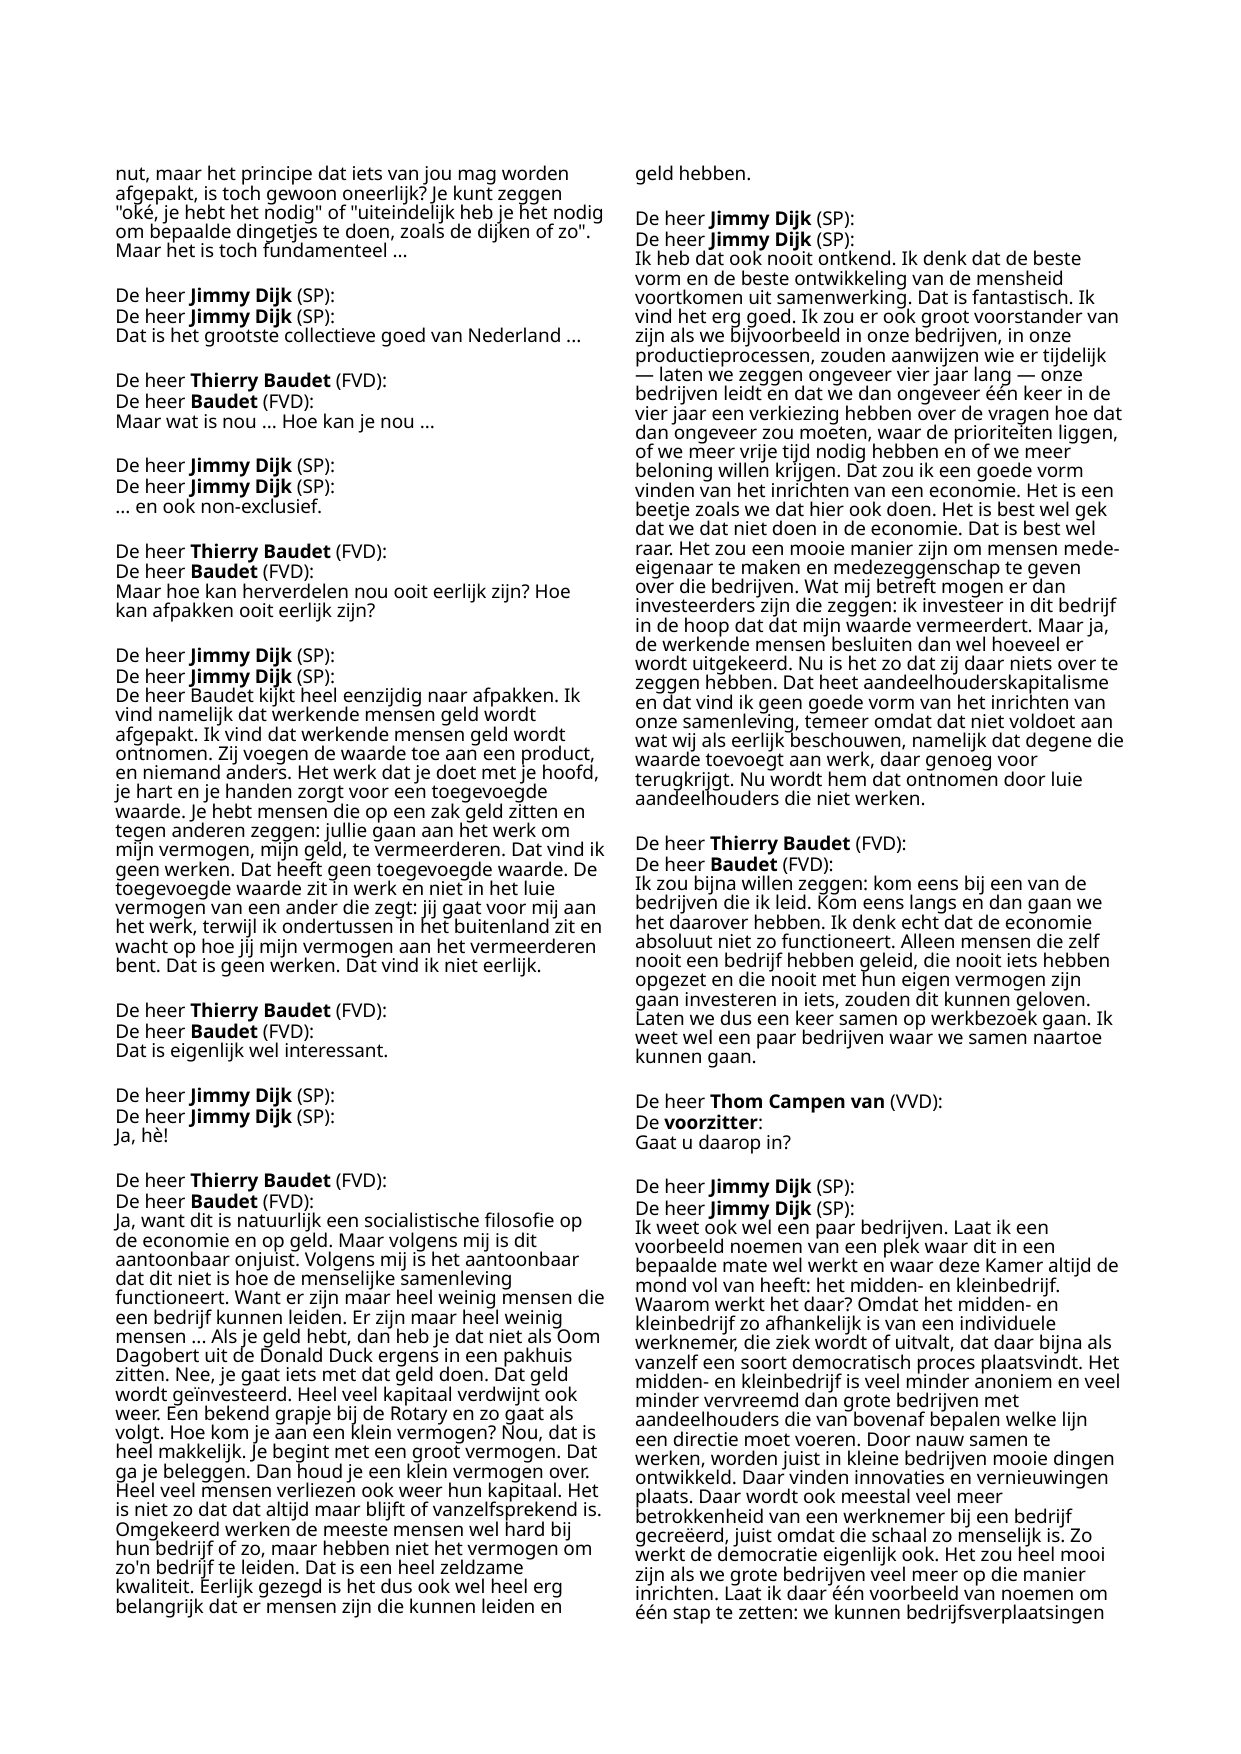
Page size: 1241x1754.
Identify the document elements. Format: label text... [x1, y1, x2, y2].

text De heer Thom Campen van (VVD): [635, 1089, 1125, 1114]
text Maar wat is nou ... Hoe kan je nou ... [115, 413, 605, 432]
text De voorzitter: [635, 1114, 1125, 1134]
text De heer Jimmy Dijk (SP): [115, 668, 605, 687]
text De heer Thierry Baudet (FVD): [115, 997, 605, 1023]
text De heer Jimmy Dijk (SP): [115, 478, 605, 498]
text De heer Jimmy Dijk (SP): [115, 1108, 605, 1127]
text De heer Jimmy Dijk (SP): [115, 308, 605, 327]
text Ik heb dat ook nooit ontkend. Ik denk dat de beste vorm en de beste ontwikkeling van de mensheid voortkomen uit samenwerking. Dat is fantastisch. Ik vind het erg goed. Ik zou er ook groot voorstander van zijn als we bijvoorbeeld in onze bedrijven, in onze productieprocessen, zouden aanwijzen wie er tijdelijk — laten we zeggen ongeveer vier jaar lang — onze bedrijven leidt en dat we dan ongeveer één keer in de vier jaar een verkiezing hebben over de vragen hoe dat dan ongeveer zou moeten, waar de prioriteiten liggen, of we meer vrije tijd nodig hebben en of we meer beloning willen krijgen. Dat zou ik een goede vorm vinden van het inrichten van een economie. Het is een beetje zoals we dat hier ook doen. Het is best wel gek dat we dat niet doen in de economie. Dat is best wel raar. Het zou een mooie manier zijn om mensen mede-eigenaar te maken en medezeggenschap te geven over die bedrijven. Wat mij betreft mogen er dan investeerders zijn die zeggen: ik investeer in dit bedrijf in de hoop dat dat mijn waarde vermeerdert. Maar ja, de werkende mensen besluiten dan wel hoeveel er wordt uitgekeerd. Nu is het zo dat zij daar niets over te zeggen hebben. Dat heet aandeelhouderskapitalisme en dat vind ik geen goede vorm van het inrichten van onze samenleving, temeer omdat dat niet voldoet aan wat wij als eerlijk beschouwen, namelijk dat degene die waarde toevoegt aan werk, daar genoeg voor terugkrijgt. Nu wordt hem dat ontnomen door luie aandeelhouders die niet werken. [635, 250, 1125, 809]
text De heer Baudet (FVD): [115, 1023, 605, 1042]
text De heer Jimmy Dijk (SP): [115, 282, 605, 308]
text De heer Jimmy Dijk (SP): [115, 453, 605, 478]
text Dat is eigenlijk wel interessant. [115, 1042, 605, 1061]
text De heer Jimmy Dijk (SP): [635, 231, 1125, 250]
text geld hebben. [635, 165, 1125, 184]
text De heer Baudet (FVD): [635, 856, 1125, 875]
text Ik zou bijna willen zeggen: kom eens bij een van de bedrijven die ik leid. Kom eens langs en dan gaan we het daarover hebben. Ik denk echt dat de economie absoluut niet zo functioneert. Alleen mensen die zelf nooit een bedrijf hebben geleid, die nooit iets hebben opgezet en die nooit met hun eigen vermogen zijn gaan investeren in iets, zouden dit kunnen geloven. Laten we dus een keer samen op werkbezoek gaan. Ik weet wel een paar bedrijven waar we samen naartoe kunnen gaan. [635, 875, 1125, 1068]
text De heer Jimmy Dijk (SP): [115, 642, 605, 668]
text Maar hoe kan herverdelen nou ooit eerlijk zijn? Hoe kan afpakken ooit eerlijk zijn? [115, 583, 605, 621]
text nut, maar het principe dat iets van jou mag worden afgepakt, is toch gewoon oneerlijk? Je kunt zeggen "oké, je hebt het nodig" of "uiteindelijk heb je het nodig om bepaalde dingetjes te doen, zoals de dijken of zo". Maar het is toch fundamenteel ... [115, 165, 605, 262]
text Ja, hè! [115, 1127, 605, 1146]
text De heer Thierry Baudet (FVD): [635, 830, 1125, 856]
text De heer Jimmy Dijk (SP): [635, 205, 1125, 231]
text De heer Jimmy Dijk (SP): [635, 1174, 1125, 1199]
text De heer Baudet (FVD): [115, 393, 605, 413]
text Ik weet ook wel een paar bedrijven. Laat ik een voorbeeld noemen van een plek waar dit in een bepaalde mate wel werkt en waar deze Kamer altijd de mond vol van heeft: het midden- en kleinbedrijf. Waarom werkt het daar? Omdat het midden- en kleinbedrijf zo afhankelijk is van een individuele werknemer, die ziek wordt of uitvalt, dat daar bijna als vanzelf een soort democratisch proces plaatsvindt. Het midden- en kleinbedrijf is veel minder anoniem en veel minder vervreemd dan grote bedrijven met aandeelhouders die van bovenaf bepalen welke lijn een directie moet voeren. Door nauw samen te werken, worden juist in kleine bedrijven mooie dingen ontwikkeld. Daar vinden innovaties en vernieuwingen plaats. Daar wordt ook meestal veel meer betrokkenheid van een werknemer bij een bedrijf gecreëerd, juist omdat die schaal zo menselijk is. Zo werkt de democratie eigenlijk ook. Het zou heel mooi zijn als we grote bedrijven veel meer op die manier inrichten. Laat ik daar één voorbeeld van noemen om één stap te zetten: we kunnen bedrijfsverplaatsingen [635, 1219, 1125, 1623]
text Ja, want dit is natuurlijk een socialistische filosofie op de economie en op geld. Maar volgens mij is dit aantoonbaar onjuist. Volgens mij is het aantoonbaar dat dit niet is hoe de menselijke samenleving functioneert. Want er zijn maar heel weinig mensen die een bedrijf kunnen leiden. Er zijn maar heel weinig mensen ... Als je geld hebt, dan heb je dat niet als Oom Dagobert uit de Donald Duck ergens in een pakhuis zitten. Nee, je gaat iets met dat geld doen. Dat geld wordt geïnvesteerd. Heel veel kapitaal verdwijnt ook weer. Een bekend grapje bij de Rotary en zo gaat als volgt. Hoe kom je aan een klein vermogen? Nou, dat is heel makkelijk. Je begint met een groot vermogen. Dat ga je beleggen. Dan houd je een klein vermogen over. Heel veel mensen verliezen ook weer hun kapitaal. Het is niet zo dat dat altijd maar blijft of vanzelfsprekend is. Omgekeerd werken de meeste mensen wel hard bij hun bedrijf of zo, maar hebben niet het vermogen om zo'n bedrijf te leiden. Dat is een heel zeldzame kwaliteit. Eerlijk gezegd is het dus ook wel heel erg belangrijk dat er mensen zijn die kunnen leiden en [115, 1212, 605, 1617]
text De heer Jimmy Dijk (SP): [115, 1082, 605, 1108]
text De heer Jimmy Dijk (SP): [635, 1199, 1125, 1219]
text De heer Baudet (FVD): [115, 563, 605, 583]
text ... en ook non-exclusief. [115, 498, 605, 517]
text De heer Baudet kijkt heel eenzijdig naar afpakken. Ik vind namelijk dat werkende mensen geld wordt afgepakt. Ik vind dat werkende mensen geld wordt ontnomen. Zij voegen de waarde toe aan een product, en niemand anders. Het werk dat je doet met je hoofd, je hart en je handen zorgt voor een toegevoegde waarde. Je hebt mensen die op een zak geld zitten en tegen anderen zeggen: jullie gaan aan het werk om mijn vermogen, mijn geld, te vermeerderen. Dat vind ik geen werken. Dat heeft geen toegevoegde waarde. De toegevoegde waarde zit in werk en niet in het luie vermogen van een ander die zegt: jij gaat voor mij aan het werk, terwijl ik ondertussen in het buitenland zit en wacht op hoe jij mijn vermogen aan het vermeerderen bent. Dat is geen werken. Dat vind ik niet eerlijk. [115, 687, 605, 976]
text De heer Thierry Baudet (FVD): [115, 1167, 605, 1193]
text De heer Thierry Baudet (FVD): [115, 368, 605, 393]
text Gaat u daarop in? [635, 1134, 1125, 1153]
text De heer Baudet (FVD): [115, 1193, 605, 1212]
text De heer Thierry Baudet (FVD): [115, 538, 605, 563]
text Dat is het grootste collectieve goed van Nederland ... [115, 327, 605, 347]
